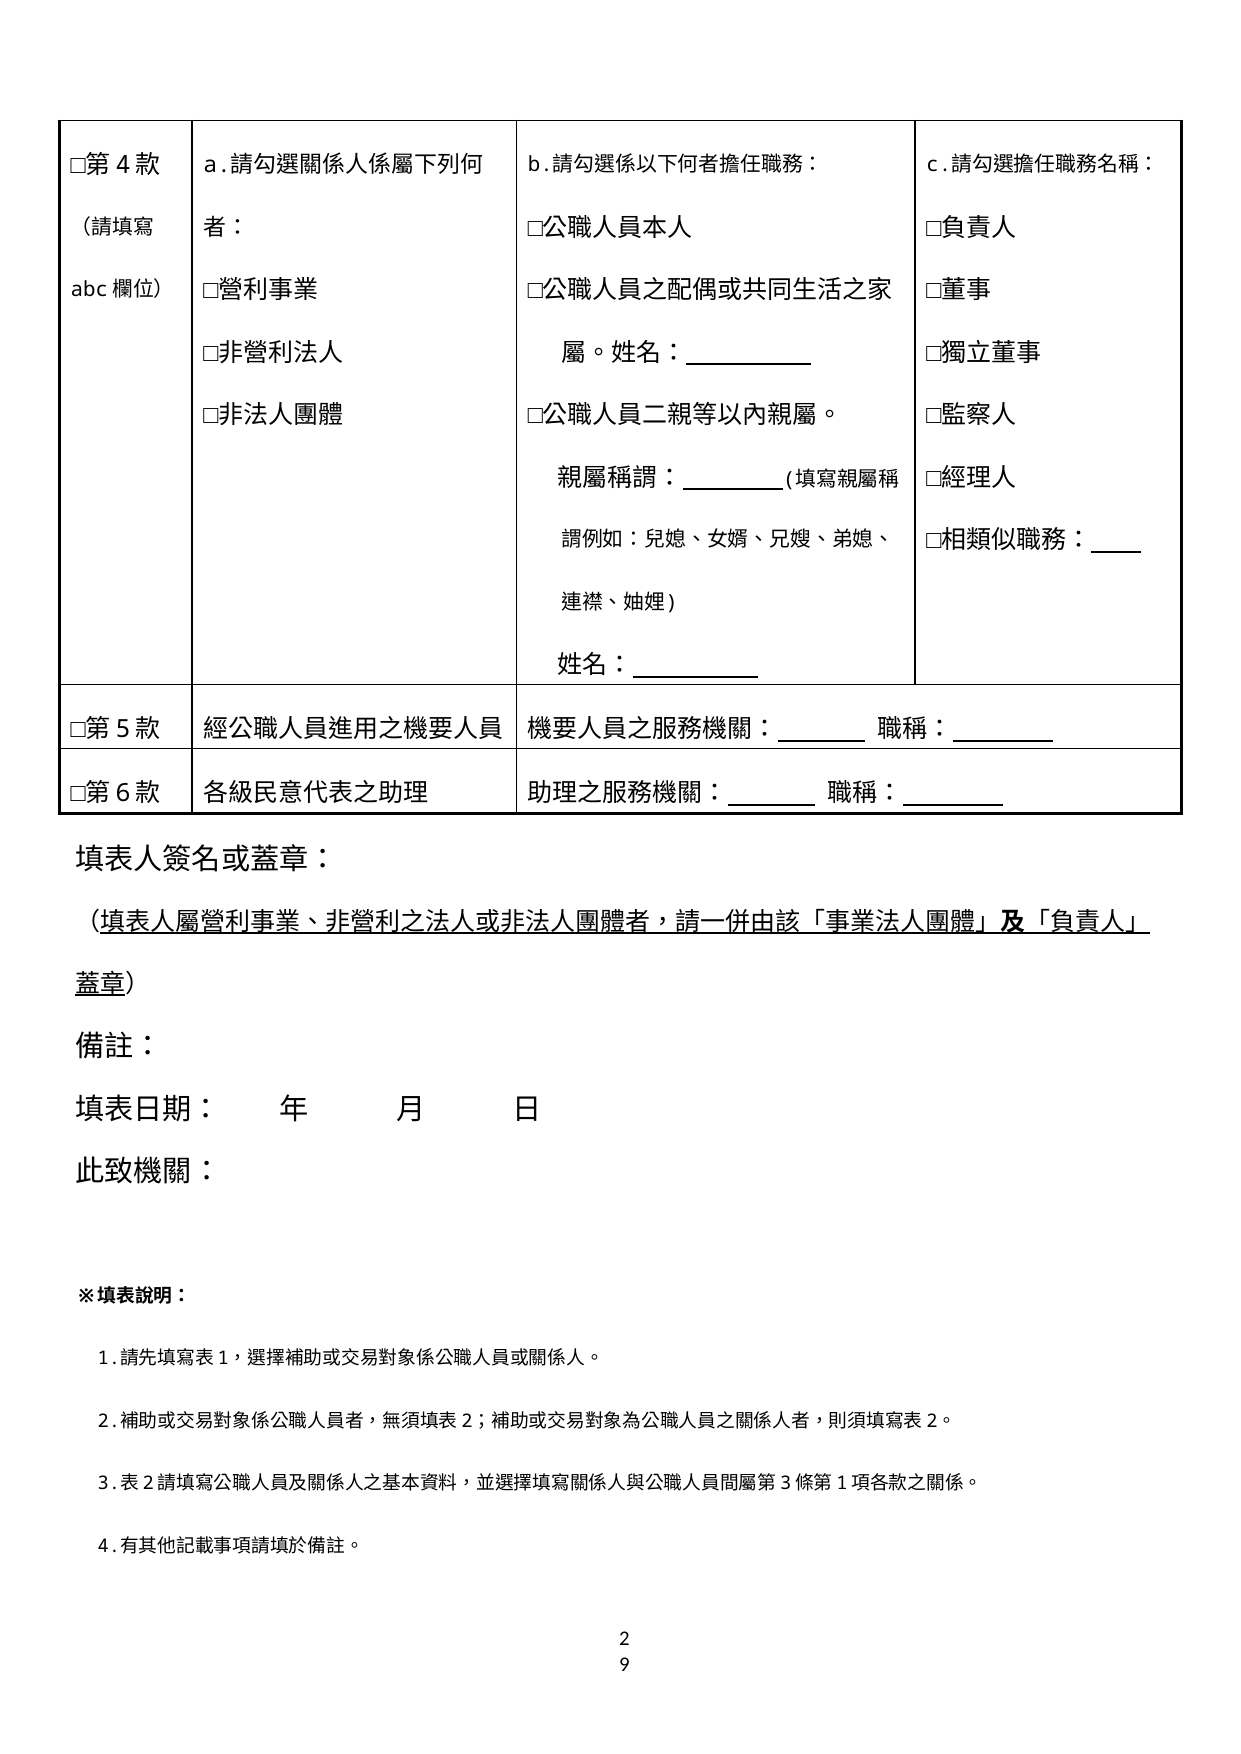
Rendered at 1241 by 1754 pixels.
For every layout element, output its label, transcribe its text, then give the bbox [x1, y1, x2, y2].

table_cell a.請勾選關係人係屬下列何者： □營利事業 □非營利法人 □非法人團體 [193, 121, 516, 684]
table_cell 機要人員之服務機關： 職稱： [517, 685, 1180, 748]
table_cell b.請勾選係以下何者擔任職務： □公職人員本人 □公職人員之配偶或共同生活之家屬。姓名： □公職人員二親等以內親屬。 親屬稱謂： (填寫親屬稱謂例如：兒媳、女婿、兄嫂、弟媳、連襟、妯娌) 姓名： [517, 121, 914, 684]
text （填表人屬營利事業、非營利之法人或非法人團體者，請一併由該「事業法人團體」及「負責人」蓋章） [75, 877, 1165, 1002]
table_cell 各級民意代表之助理 [193, 749, 516, 812]
table_cell 經公職人員進用之機要人員 [193, 685, 516, 748]
table_cell □第4款 （請填寫abc欄位） [61, 121, 191, 684]
text 此致機關： [75, 1127, 1165, 1190]
text 備註： [75, 1002, 1165, 1065]
text 1.請先填寫表1，選擇補助或交易對象係公職人員或關係人。 [75, 1315, 1153, 1377]
table_cell □第5款 [61, 685, 191, 748]
table_cell □第6款 [61, 749, 191, 812]
table_cell 助理之服務機關： 職稱： [517, 749, 1180, 812]
text 2.補助或交易對象係公職人員者，無須填表2；補助或交易對象為公職人員之關係人者，則須填寫表2。 [75, 1377, 1240, 1440]
text 4.有其他記載事項請填於備註。 [75, 1502, 1153, 1565]
text 填表日期： 年 月 日 [75, 1065, 1165, 1127]
text ※填表說明： [75, 1252, 1165, 1315]
text 3.表2請填寫公職人員及關係人之基本資料，並選擇填寫關係人與公職人員間屬第3條第1項各款之關係。 [75, 1440, 1168, 1502]
table_cell c.請勾選擔任職務名稱： □負責人 □董事 □獨立董事 □監察人 □經理人 □相類似職務： [916, 121, 1180, 684]
text 填表人簽名或蓋章： [75, 815, 1165, 877]
